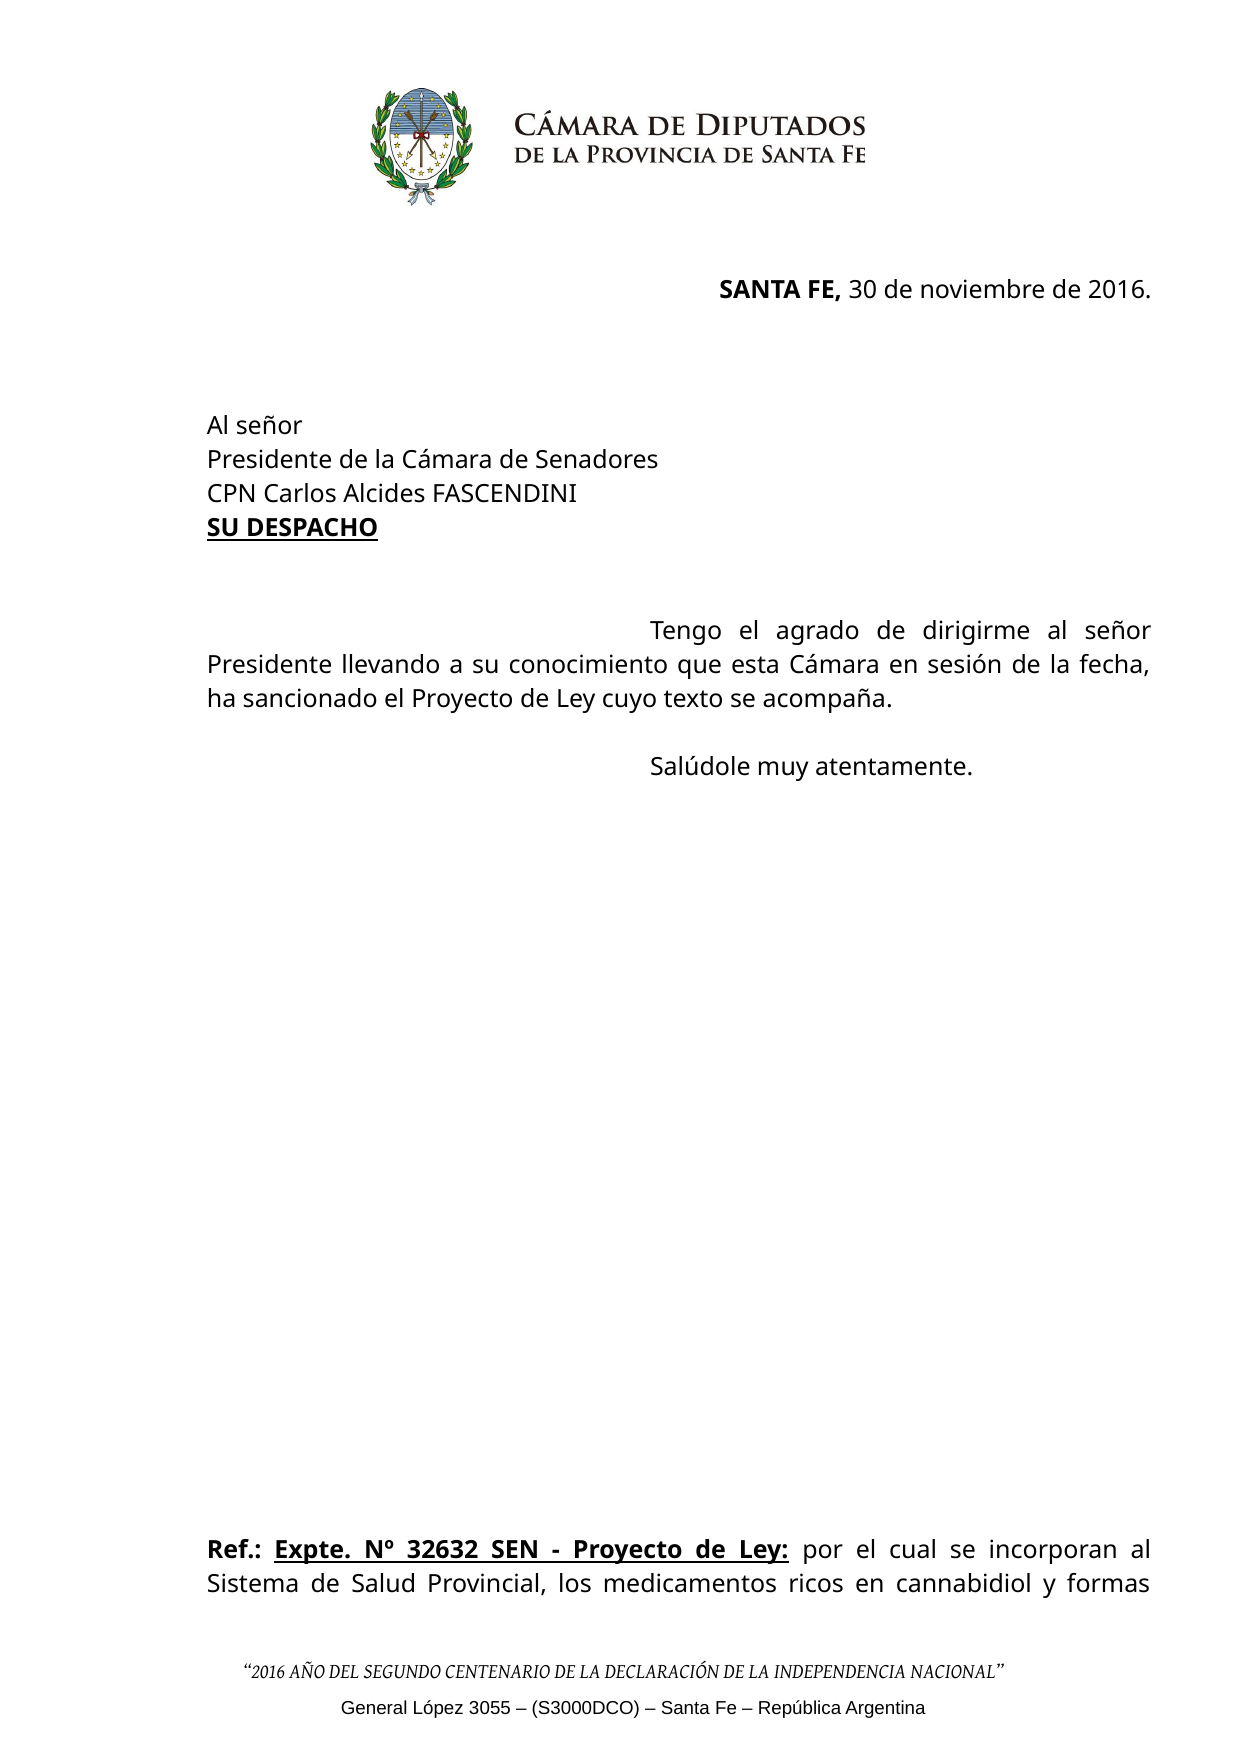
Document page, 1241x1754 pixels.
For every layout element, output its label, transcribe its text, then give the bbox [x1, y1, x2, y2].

text Ref.: Expte. Nº 32632 SEN - Proyecto de Ley: por el cual se incorporan al Sistema de Salud Provincial, los medicamentos ricos en cannabidiol y formas [207, 1532, 1152, 1600]
text SU DESPACHO [207, 510, 1152, 544]
picture [370, 88, 866, 210]
text CPN Carlos Alcides FASCENDINI [207, 476, 1152, 510]
text SANTA FE, 30 de noviembre de 2016. [207, 272, 1152, 306]
text Al señor [207, 408, 1152, 442]
text Presidente de la Cámara de Senadores [207, 442, 1152, 476]
text Salúdole muy atentamente. [207, 748, 1152, 783]
text Tengo el agrado de dirigirme al señor Presidente llevando a su conocimiento que esta Cámara en sesión de la fecha, ha sancionado el Proyecto de Ley cuyo texto se acompaña. [207, 612, 1152, 714]
